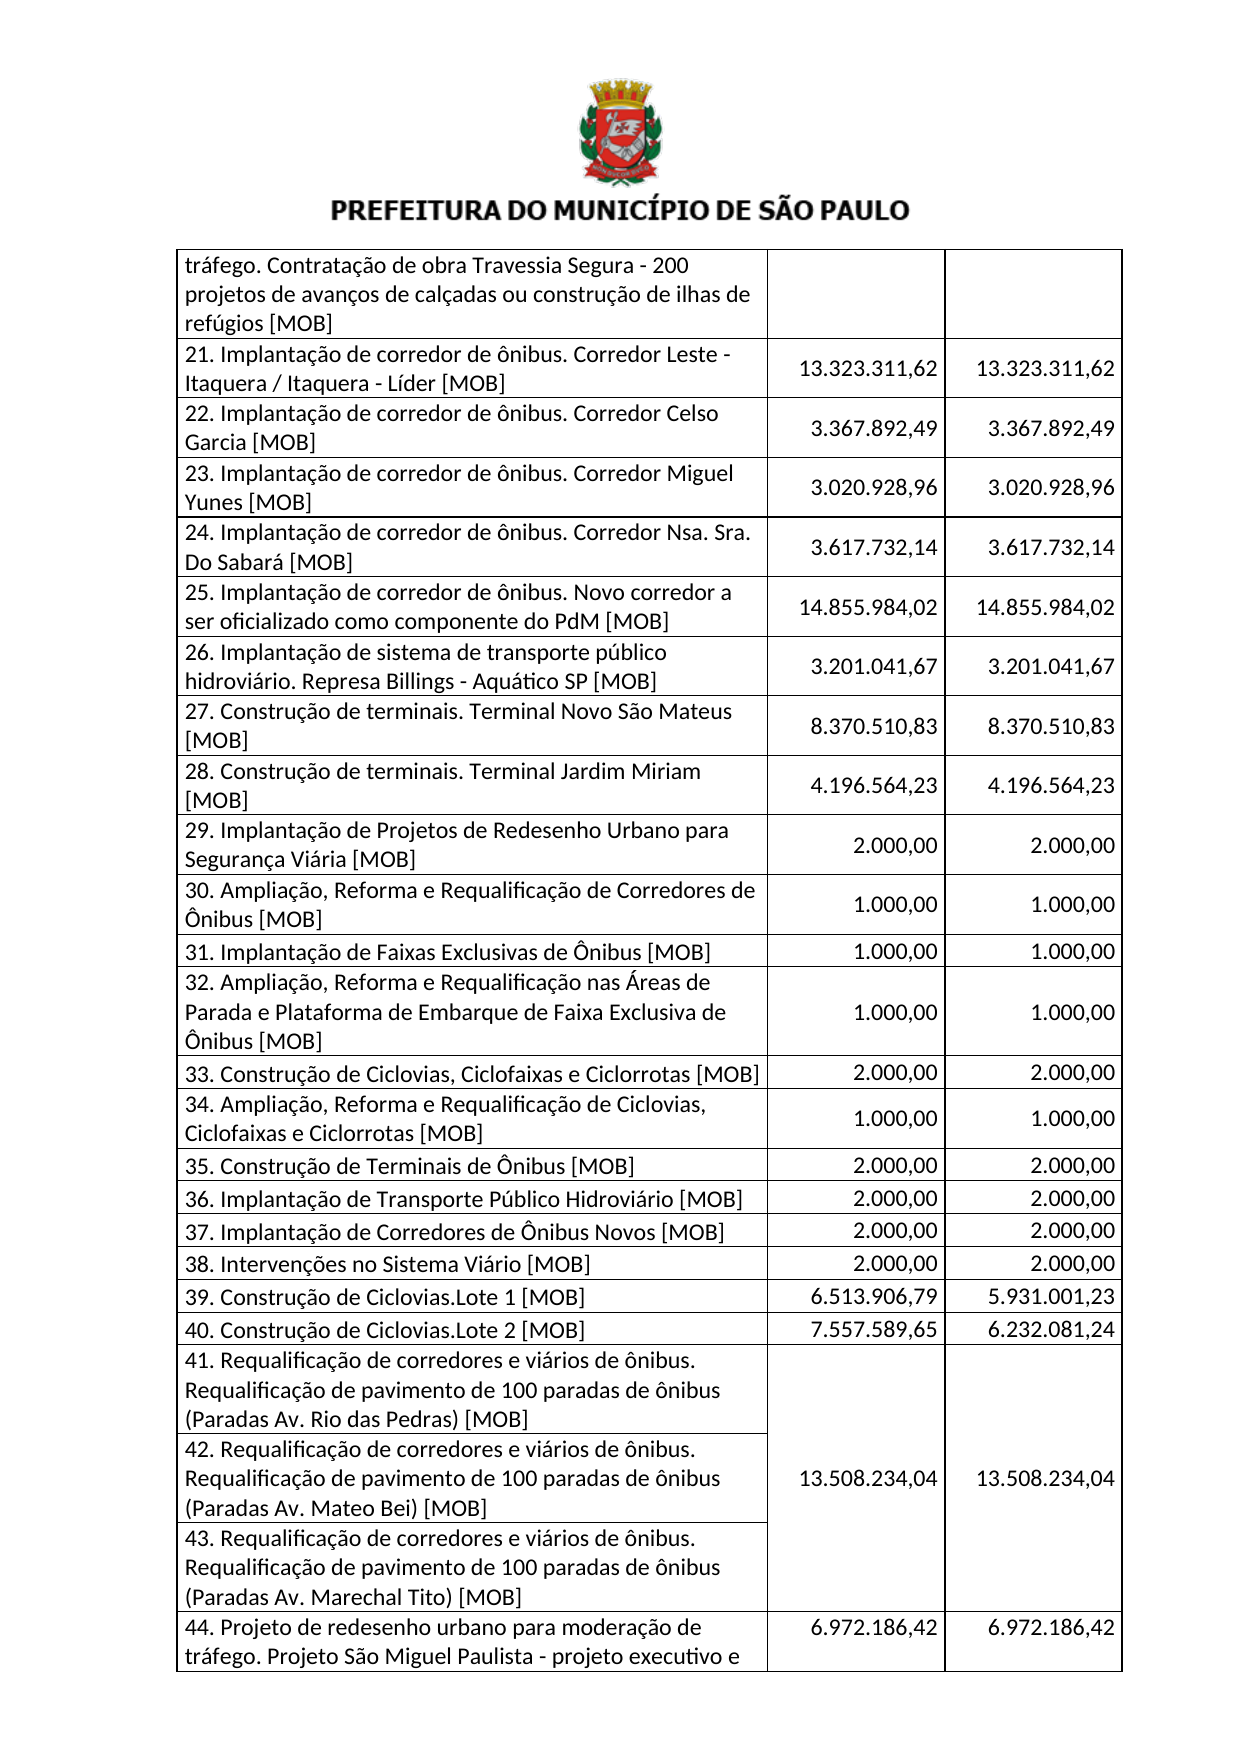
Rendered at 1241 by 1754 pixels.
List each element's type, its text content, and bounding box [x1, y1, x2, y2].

table_cell 13.508.234,04 [946, 1345, 1121, 1611]
table_cell 6.972.186,42 [946, 1612, 1121, 1671]
table_cell 7.557.589,65 [768, 1313, 944, 1344]
table_cell 2.000,00 [946, 815, 1121, 874]
table_cell 41. Requalificação de corredores e viários de ônibus. Requalificação de pavimento de 100 paradas de ônibus (Paradas Av. Rio das Pedras) [MOB] [178, 1345, 767, 1433]
table_cell 1.000,00 [946, 935, 1121, 966]
table_cell 3.367.892,49 [768, 398, 944, 457]
table_cell 25. Implantação de corredor de ônibus. Novo corredor a ser oficializado como componente do PdM [MOB] [178, 577, 767, 636]
table_cell 26. Implantação de sistema de transporte público hidroviário. Represa Billings - Aquático SP [MOB] [178, 637, 767, 695]
table_cell 37. Implantação de Corredores de Ônibus Novos [MOB] [178, 1214, 767, 1246]
table_cell [768, 250, 944, 338]
table_cell 2.000,00 [768, 1247, 944, 1279]
table_cell 23. Implantação de corredor de ônibus. Corredor Miguel Yunes [MOB] [178, 458, 767, 516]
table_cell 36. Implantação de Transporte Público Hidroviário [MOB] [178, 1181, 767, 1213]
table_cell 3.617.732,14 [768, 518, 944, 576]
table_cell 30. Ampliação, Reforma e Requalificação de Corredores de Ônibus [MOB] [178, 875, 767, 933]
table_cell 2.000,00 [768, 1181, 944, 1213]
table_cell 1.000,00 [768, 935, 944, 966]
table_cell 2.000,00 [946, 1214, 1121, 1246]
table_cell 44. Projeto de redesenho urbano para moderação de tráfego. Projeto São Miguel Paulista - projeto executivo e [178, 1612, 767, 1671]
table_cell 13.508.234,04 [768, 1345, 944, 1611]
table_cell 2.000,00 [768, 1214, 944, 1246]
table_cell 3.020.928,96 [768, 458, 944, 516]
table_cell 1.000,00 [768, 1089, 944, 1147]
table_cell 14.855.984,02 [768, 577, 944, 636]
table_cell 2.000,00 [946, 1247, 1121, 1279]
table_cell tráfego. Contratação de obra Travessia Segura - 200 projetos de avanços de calçadas ou construção de ilhas de refúgios [MOB] [178, 250, 767, 338]
table_cell 1.000,00 [946, 967, 1121, 1055]
table_cell 8.370.510,83 [946, 696, 1121, 755]
table_cell 29. Implantação de Projetos de Redesenho Urbano para Segurança Viária [MOB] [178, 815, 767, 874]
table_cell 1.000,00 [946, 875, 1121, 933]
table_cell 13.323.311,62 [946, 339, 1121, 397]
table_cell 31. Implantação de Faixas Exclusivas de Ônibus [MOB] [178, 935, 767, 966]
table_cell 42. Requalificação de corredores e viários de ônibus. Requalificação de pavimento de 100 paradas de ônibus (Paradas Av. Mateo Bei) [MOB] [178, 1434, 767, 1522]
table_cell 39. Construção de Ciclovias.Lote 1 [MOB] [178, 1280, 767, 1312]
table_cell 6.972.186,42 [768, 1612, 944, 1671]
table_cell 38. Intervenções no Sistema Viário [MOB] [178, 1247, 767, 1279]
table_cell 14.855.984,02 [946, 577, 1121, 636]
table_cell 32. Ampliação, Reforma e Requalificação nas Áreas de Parada e Plataforma de Embarque de Faixa Exclusiva de Ônibus [MOB] [178, 967, 767, 1055]
table_cell 2.000,00 [768, 815, 944, 874]
table_cell 21. Implantação de corredor de ônibus. Corredor Leste - Itaquera / Itaquera - Líder [MOB] [178, 339, 767, 397]
table_cell 3.201.041,67 [768, 637, 944, 695]
table_cell 22. Implantação de corredor de ônibus. Corredor Celso Garcia [MOB] [178, 398, 767, 457]
table_cell 2.000,00 [946, 1181, 1121, 1213]
table_cell 24. Implantação de corredor de ônibus. Corredor Nsa. Sra. Do Sabará [MOB] [178, 518, 767, 576]
table_cell 40. Construção de Ciclovias.Lote 2 [MOB] [178, 1313, 767, 1344]
table_cell 3.201.041,67 [946, 637, 1121, 695]
table_cell 2.000,00 [946, 1056, 1121, 1088]
table_cell 34. Ampliação, Reforma e Requalificação de Ciclovias, Ciclofaixas e Ciclorrotas [MOB] [178, 1089, 767, 1147]
table_cell 2.000,00 [768, 1056, 944, 1088]
table_cell 8.370.510,83 [768, 696, 944, 755]
table_cell 1.000,00 [946, 1089, 1121, 1147]
table_cell 27. Construção de terminais. Terminal Novo São Mateus [MOB] [178, 696, 767, 755]
table_cell 6.232.081,24 [946, 1313, 1121, 1344]
table_cell 13.323.311,62 [768, 339, 944, 397]
table_cell 4.196.564,23 [946, 756, 1121, 814]
table_cell 3.617.732,14 [946, 518, 1121, 576]
table_cell 33. Construção de Ciclovias, Ciclofaixas e Ciclorrotas [MOB] [178, 1056, 767, 1088]
table_cell 1.000,00 [768, 967, 944, 1055]
table_cell [946, 250, 1121, 338]
table_cell 4.196.564,23 [768, 756, 944, 814]
table_cell 5.931.001,23 [946, 1280, 1121, 1312]
table_cell 28. Construção de terminais. Terminal Jardim Miriam [MOB] [178, 756, 767, 814]
table_cell 35. Construção de Terminais de Ônibus [MOB] [178, 1149, 767, 1180]
table_cell 2.000,00 [946, 1149, 1121, 1180]
table_cell 2.000,00 [768, 1149, 944, 1180]
table_cell 6.513.906,79 [768, 1280, 944, 1312]
table_cell 3.367.892,49 [946, 398, 1121, 457]
table_cell 43. Requalificação de corredores e viários de ônibus. Requalificação de pavimento de 100 paradas de ônibus (Paradas Av. Marechal Tito) [MOB] [178, 1523, 767, 1611]
table_cell 1.000,00 [768, 875, 944, 933]
table_cell 3.020.928,96 [946, 458, 1121, 516]
